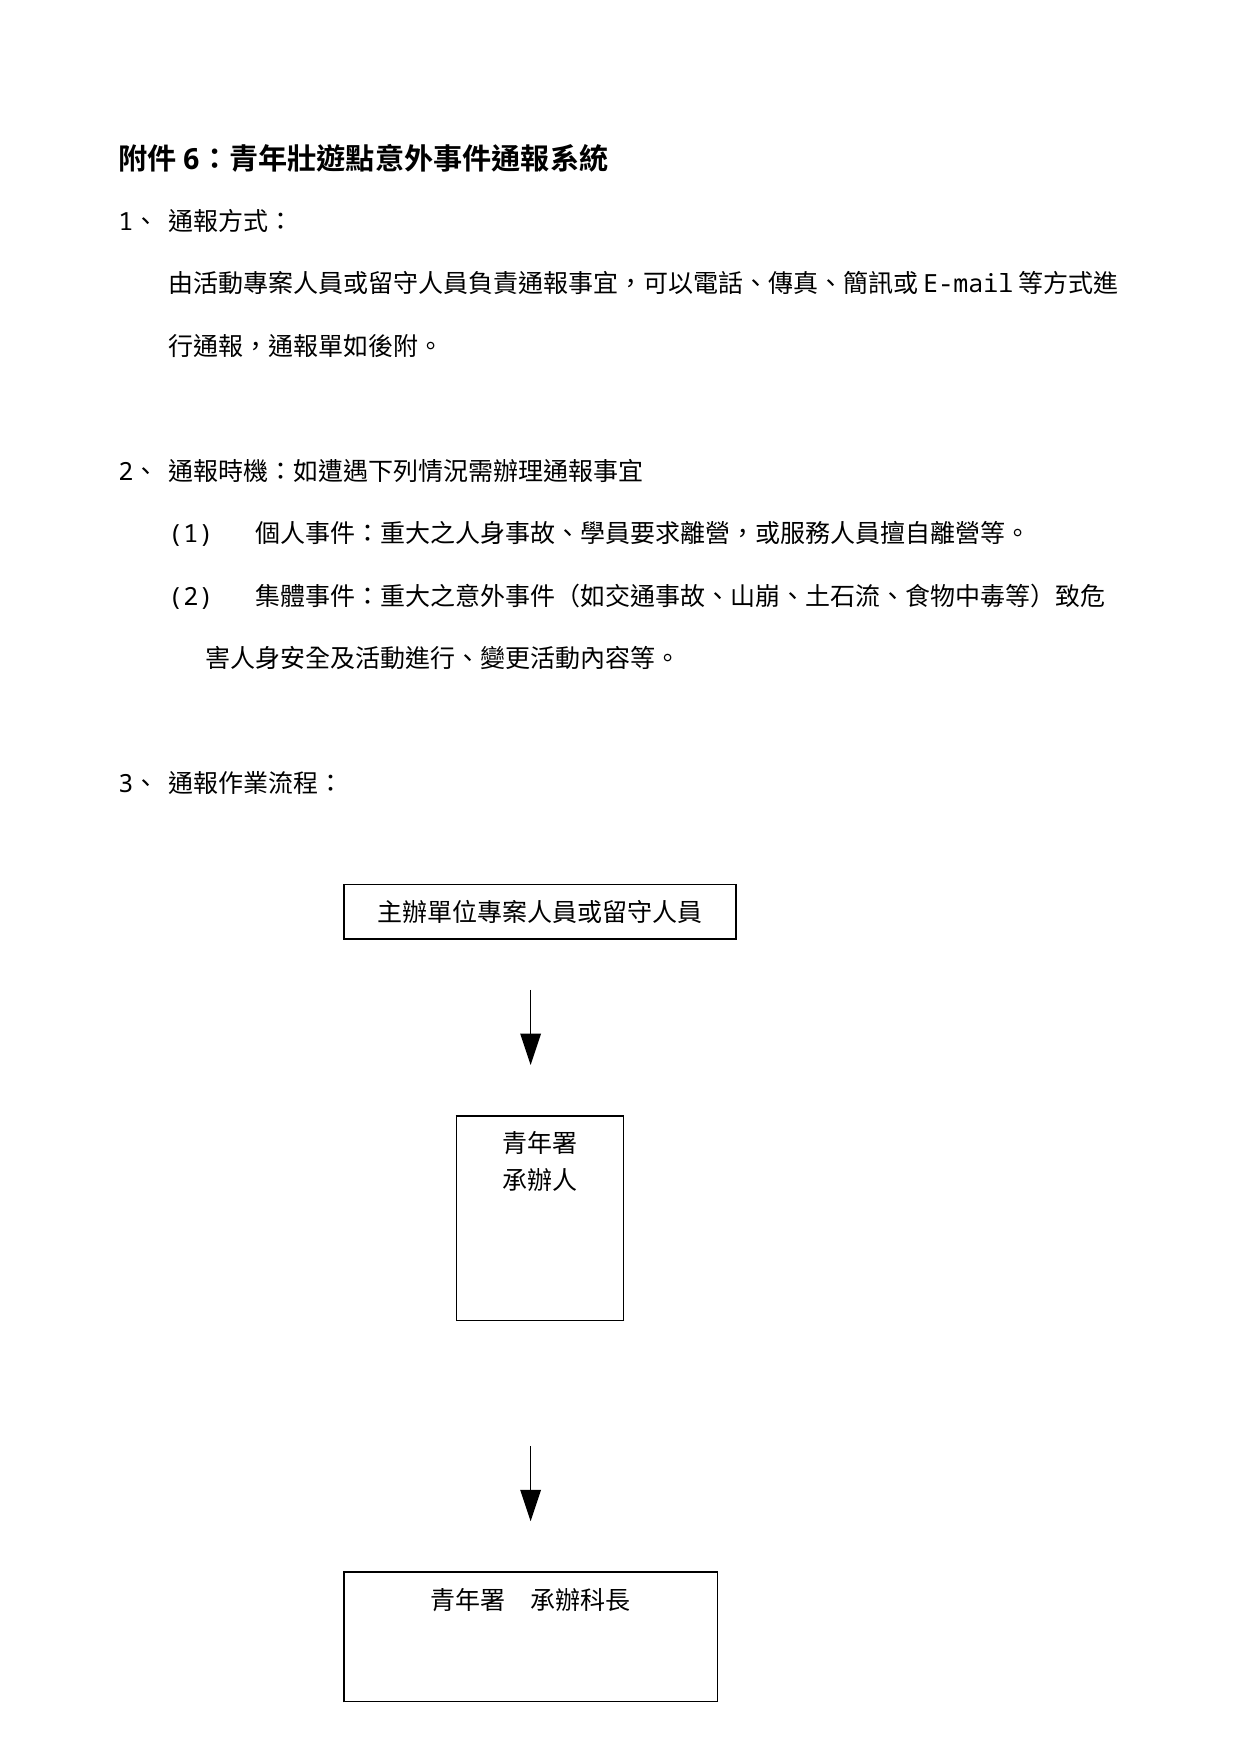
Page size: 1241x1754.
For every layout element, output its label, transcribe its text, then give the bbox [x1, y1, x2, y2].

text 由活動專案人員或留守人員負責通報事宜，可以電話、傳真、簡訊或E-mail等方式進行通報，通報單如後附。 [168, 240, 1122, 365]
text 青年署 承辦科長 [360, 1580, 702, 1616]
list 集體事件：重大之意外事件（如交通事故、山崩、土石流、食物中毒等）致危害人身安全及活動進行、變更活動內容等。 [168, 552, 1122, 677]
list 個人事件：重大之人身事故、學員要求離營，或服務人員擅自離營等。 [168, 490, 1122, 552]
text 青年署 [472, 1124, 608, 1160]
text 承辦人 [472, 1160, 608, 1196]
list 通報作業流程： [118, 740, 1122, 802]
text 附件6：青年壯遊點意外事件通報系統 [118, 115, 1122, 177]
list 通報方式： [118, 177, 1122, 240]
list 通報時機：如遭遇下列情況需辦理通報事宜 [118, 427, 1122, 490]
text 主辦單位專案人員或留守人員 [360, 893, 720, 929]
